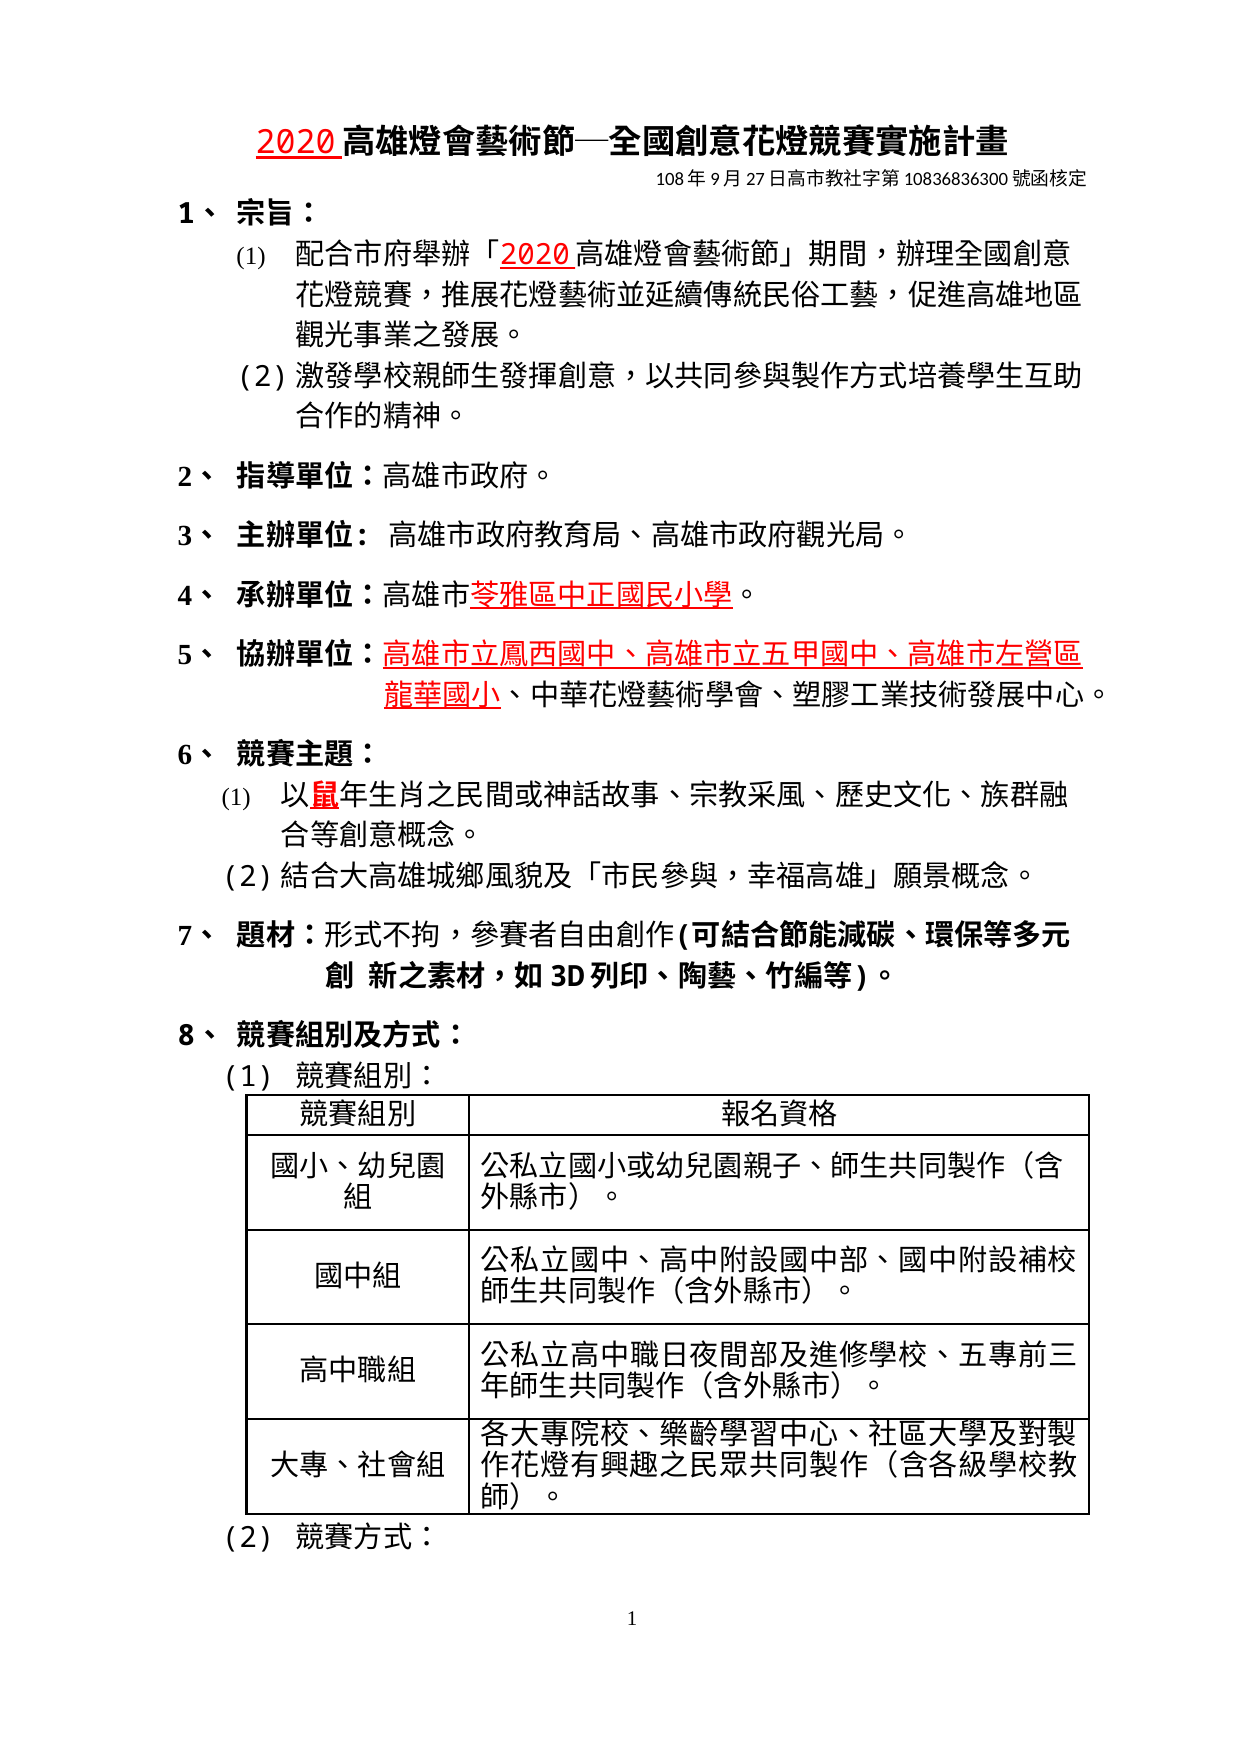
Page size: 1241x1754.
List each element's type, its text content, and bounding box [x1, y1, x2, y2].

table_cell 大專、社會組 [248, 1420, 468, 1513]
table_cell 國小、幼兒園組 [248, 1136, 468, 1228]
table_cell 公私立國小或幼兒園親子、師生共同製作（含外縣市）。 [470, 1136, 1088, 1228]
list 配合市府舉辦「2020高雄燈會藝術節」期間，辦理全國創意花燈競賽，推展花燈藝術並延續傳統民俗工藝，促進高雄地區觀光事業之發展。 [236, 232, 1087, 354]
list 承辦單位：高雄市苓雅區中正國民小學。 [177, 572, 1087, 613]
text 2020高雄燈會藝術節─全國創意花燈競賽實施計畫 [177, 129, 1087, 160]
list 競賽組別： [222, 1054, 1087, 1094]
list 主辦單位: 高雄市政府教育局、高雄市政府觀光局。 [177, 513, 1087, 554]
table_cell 高中職組 [248, 1325, 468, 1417]
list 協辦單位：高雄市立鳳西國中、高雄市立五甲國中、高雄市左營區龍華國小、中華花燈藝術學會、塑膠工業技術發展中心。 [177, 632, 1087, 713]
list 結合大高雄城鄉風貌及「市民參與，幸福高雄」願景概念。 [221, 854, 1087, 894]
table_header 報名資格 [470, 1096, 1088, 1134]
table_cell 各大專院校、樂齡學習中心、社區大學及對製作花燈有興趣之民眾共同製作（含各級學校教師）。 [470, 1420, 1088, 1513]
list 宗旨： [177, 191, 1087, 232]
list 競賽主題： [177, 732, 1087, 772]
list 競賽方式： [222, 1515, 1087, 1556]
table_cell 公私立高中職日夜間部及進修學校、五專前三年師生共同製作（含外縣市）。 [470, 1325, 1088, 1417]
list 激發學校親師生發揮創意，以共同參與製作方式培養學生互助合作的精神。 [236, 354, 1087, 435]
table_cell 公私立國中、高中附設國中部、國中附設補校師生共同製作（含外縣市）。 [470, 1231, 1088, 1323]
table_header 競賽組別 [248, 1096, 468, 1134]
list 指導單位：高雄市政府。 [177, 454, 1087, 494]
table_cell 國中組 [248, 1231, 468, 1323]
text 108年9月27日高市教社字第10836836300號函核定 [177, 160, 1087, 191]
list 競賽組別及方式： [177, 1013, 1087, 1054]
list 以鼠年生肖之民間或神話故事、宗教采風、歷史文化、族群融合等創意概念。 [221, 772, 1087, 854]
list 題材：形式不拘，參賽者自由創作(可結合節能減碳、環保等多元創 新之素材，如3D列印、陶藝、竹編等)。 [177, 913, 1087, 994]
